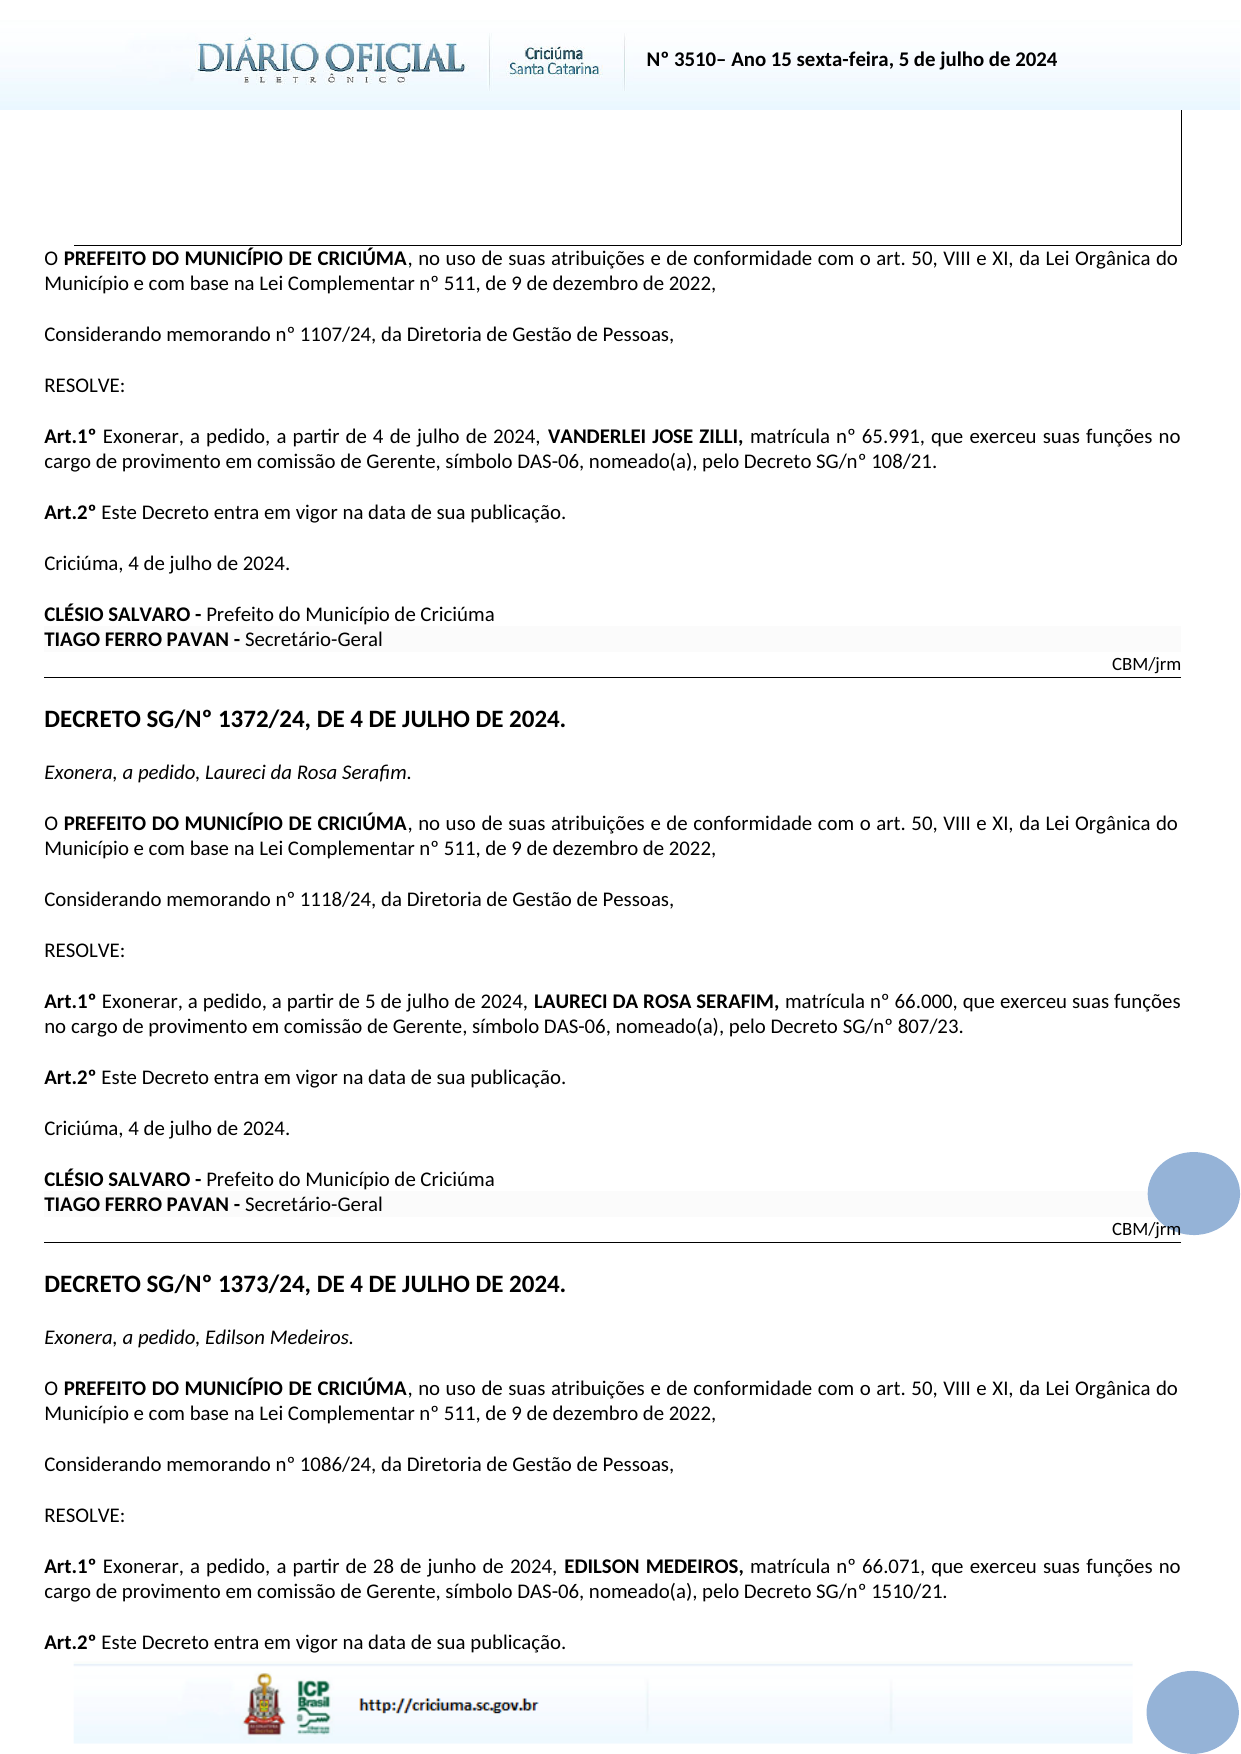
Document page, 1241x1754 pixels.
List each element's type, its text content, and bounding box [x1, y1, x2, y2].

text Exonera, a pedido, Edilson Medeiros. [44, 1324, 1181, 1349]
text CBM/jrm [44, 1217, 1181, 1242]
text CLÉSIO SALVARO - Prefeito do Município de Criciúma [44, 1166, 1158, 1191]
text CBM/jrm [44, 652, 1181, 677]
text Considerando memorando nº 1107/24, da Diretoria de Gestão de Pessoas, [44, 321, 1181, 347]
text DECRETO SG/Nº 1373/24, DE 4 DE JULHO DE 2024. [44, 1268, 1181, 1299]
text Art.2º Este Decreto entra em vigor na data de sua publicação. [44, 499, 1181, 525]
text O PREFEITO DO MUNICÍPIO DE CRICIÚMA, no uso de suas atribuições e de conformidade com o art. 50, VIII e XI, da Lei Orgânica do Município e com base na Lei Complementar nº 511, de 9 de dezembro de 2022, [44, 1375, 1181, 1426]
text Exonera, a pedido, Laureci da Rosa Serafim. [44, 759, 1181, 785]
text DECRETO SG/Nº 1372/24, DE 4 DE JULHO DE 2024. [44, 703, 1181, 734]
text RESOLVE: [44, 937, 1181, 963]
text O PREFEITO DO MUNICÍPIO DE CRICIÚMA, no uso de suas atribuições e de conformidade com o art. 50, VIII e XI, da Lei Orgânica do Município e com base na Lei Complementar nº 511, de 9 de dezembro de 2022, [44, 810, 1181, 861]
text CLÉSIO SALVARO - Prefeito do Município de Criciúma [44, 601, 1181, 626]
text TIAGO FERRO PAVAN - Secretário-Geral [44, 1191, 1155, 1217]
text O PREFEITO DO MUNICÍPIO DE CRICIÚMA, no uso de suas atribuições e de conformidade com o art. 50, VIII e XI, da Lei Orgânica do Município e com base na Lei Complementar nº 511, de 9 de dezembro de 2022, [44, 245, 1181, 296]
text Considerando memorando nº 1086/24, da Diretoria de Gestão de Pessoas, [44, 1451, 1181, 1477]
text Considerando memorando nº 1118/24, da Diretoria de Gestão de Pessoas, [44, 886, 1181, 912]
text RESOLVE: [44, 372, 1181, 398]
text Art.2º Este Decreto entra em vigor na data de sua publicação. [44, 1064, 1181, 1090]
text Criciúma, 4 de julho de 2024. [44, 550, 1181, 576]
text Art.1º Exonerar, a pedido, a partir de 5 de julho de 2024, LAURECI DA ROSA SERAFIM, matrícula nº 66.000, que exerceu suas funções no cargo de provimento em comissão de Gerente, símbolo DAS-06, nomeado(a), pelo Decreto SG/nº 807/23. [44, 988, 1181, 1039]
text Criciúma, 4 de julho de 2024. [44, 1115, 1181, 1141]
text RESOLVE: [44, 1502, 1181, 1527]
text Art.1º Exonerar, a pedido, a partir de 28 de junho de 2024, EDILSON MEDEIROS, matrícula nº 66.071, que exerceu suas funções no cargo de provimento em comissão de Gerente, símbolo DAS-06, nomeado(a), pelo Decreto SG/nº 1510/21. [44, 1553, 1181, 1604]
text TIAGO FERRO PAVAN - Secretário-Geral [44, 626, 1181, 652]
text Art.2º Este Decreto entra em vigor na data de sua publicação. [44, 1629, 1181, 1654]
text Art.1º Exonerar, a pedido, a partir de 4 de julho de 2024, VANDERLEI JOSE ZILLI, matrícula nº 65.991, que exerceu suas funções no cargo de provimento em comissão de Gerente, símbolo DAS-06, nomeado(a), pelo Decreto SG/nº 108/21. [44, 423, 1181, 474]
